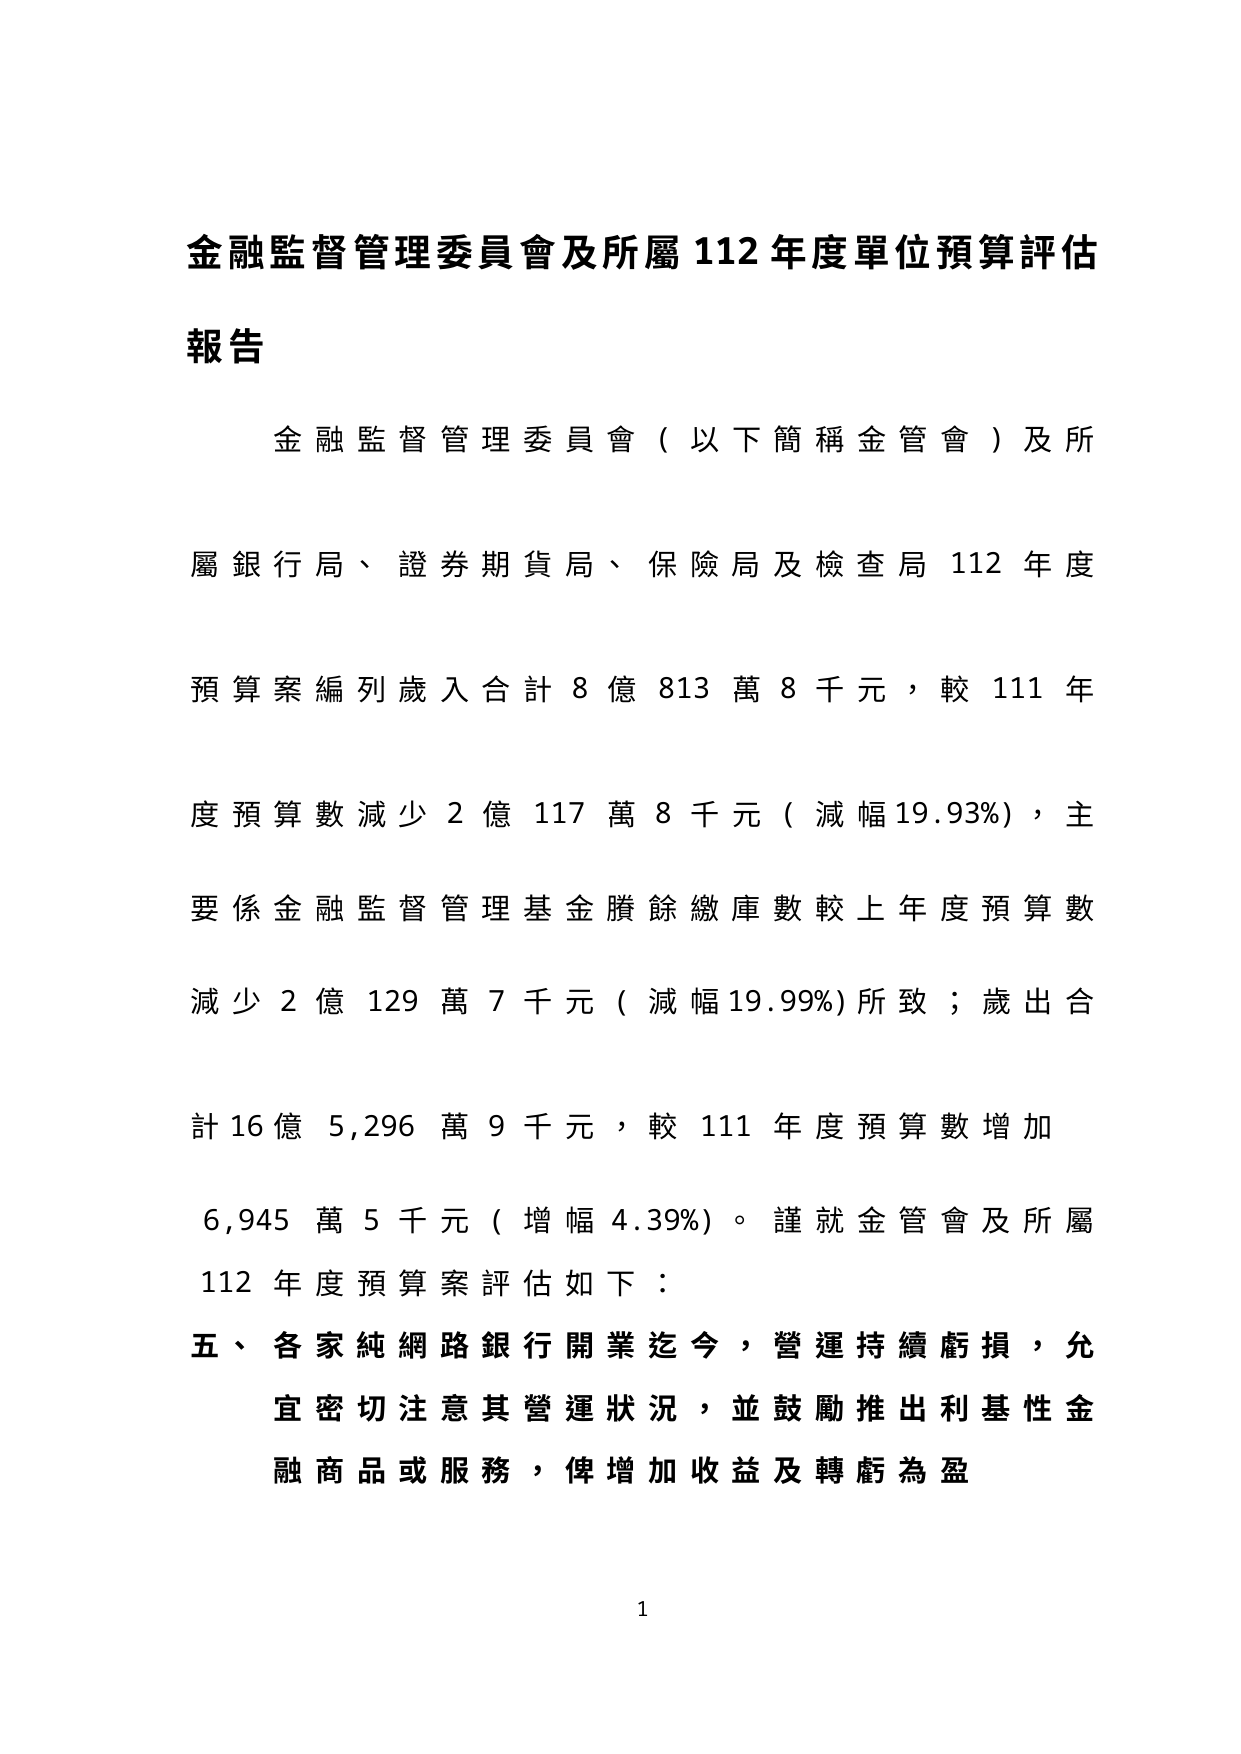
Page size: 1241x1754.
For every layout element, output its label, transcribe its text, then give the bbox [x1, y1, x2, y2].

text 五、各家純網路銀行開業迄今，營運持續虧損，允宜密切注意其營運狀況，並鼓勵推出利基性金融商品或服務，俾增加收益及轉虧為盈 [184, 1302, 1101, 1490]
text 金融監督管理委員會及所屬112年度單位預算評估報告 [184, 177, 1101, 365]
text 金融監督管理委員會(以下簡稱金管會)及所屬銀行局、證券期貨局、保險局及檢查局112年度預算案編列歲入合計8億813萬8千元，較111年度預算數減少2億117萬8千元(減幅19.93%)，主要係金融監督管理基金賸餘繳庫數較上年度預算數減少2億129萬7千元(減幅19.99%)所致；歲出合計16億5,296萬9千元，較111年度預算數增加6,945萬5千元(增幅4.39%)。謹就金管會及所屬112年度預算案評估如下： [184, 365, 1101, 1302]
